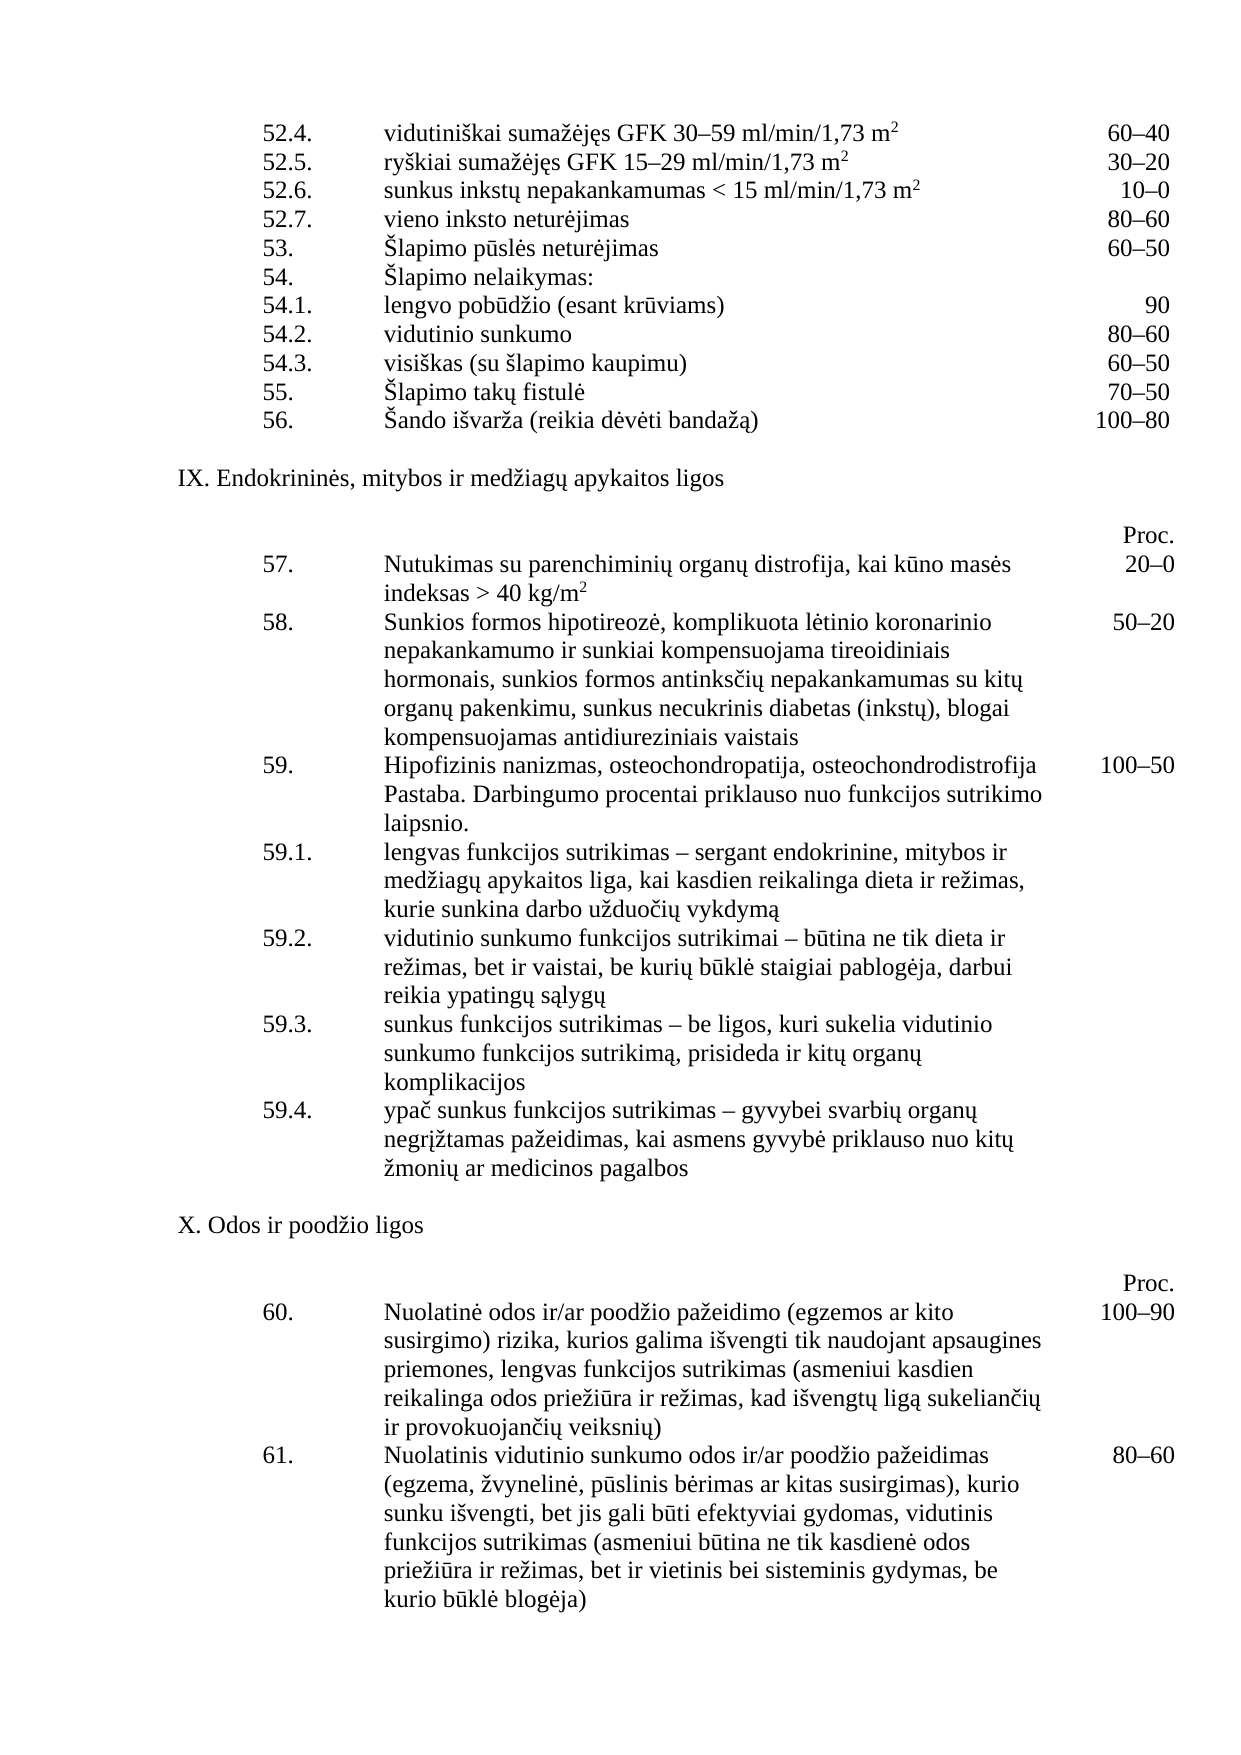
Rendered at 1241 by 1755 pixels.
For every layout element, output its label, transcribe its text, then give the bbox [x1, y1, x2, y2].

table_cell 59.3. [177, 1009, 372, 1096]
table_cell 54.2. [177, 319, 372, 348]
table_cell 56. [177, 406, 372, 434]
table_cell 60. [177, 1297, 372, 1441]
table_cell vidutinio sunkumo funkcijos sutrikimai – būtina ne tik dieta ir režimas, bet ir vaistai, be kurių būklė staigiai pablogėja, darbui reikia ypatingų sąlygų [373, 923, 1055, 1009]
table_cell 54.1. [177, 291, 372, 319]
table_cell lengvas funkcijos sutrikimas – sergant endokrinine, mitybos ir medžiagų apykaitos liga, kai kasdien reikalinga dieta ir režimas, kurie sunkina darbo užduočių vykdymą [373, 837, 1055, 923]
table_cell Pastaba. Darbingumo procentai priklauso nuo funkcijos sutrikimo laipsnio. [373, 779, 1055, 837]
table_cell 59.4. [177, 1096, 372, 1182]
table_cell Nuolatinis vidutinio sunkumo odos ir/ar poodžio pažeidimas (egzema, žvynelinė, pūslinis bėrimas ar kitas susirgimas), kurio sunku išvengti, bet jis gali būti efektyviai gydomas, vidutinis funkcijos sutrikimas (asmeniui būtina ne tik kasdienė odos priežiūra ir režimas, bet ir vietinis bei sisteminis gydymas, be kurio būklė blogėja) [373, 1441, 1055, 1613]
table_cell [1055, 1096, 1186, 1182]
table_cell Šando išvarža (reikia dėvėti bandažą) [373, 406, 1055, 434]
table_header [373, 521, 1055, 549]
table_cell 54.3. [177, 348, 372, 377]
table_cell 58. [177, 607, 372, 751]
table_cell 52.5. [177, 147, 372, 176]
text X. Odos ir poodžio ligos [177, 1211, 1181, 1239]
table_cell 59. [177, 751, 372, 779]
table_cell 53. [177, 233, 372, 262]
table_cell 100–80 [1055, 406, 1181, 434]
table_cell [1055, 923, 1186, 1009]
table_cell 60–50 [1055, 233, 1181, 262]
table_cell 30–20 [1055, 147, 1181, 176]
table_cell 52.7. [177, 204, 372, 233]
table_header [177, 521, 372, 549]
table_cell 80–60 [1055, 204, 1181, 233]
table_header Proc. [1055, 521, 1186, 549]
table_cell 20–0 [1055, 549, 1186, 607]
table_cell lengvo pobūdžio (esant krūviams) [373, 291, 1055, 319]
table_cell ryškiai sumažėjęs GFK 15–29 ml/min/1,73 m2 [373, 147, 1055, 176]
table_cell Šlapimo takų fistulė [373, 377, 1055, 406]
table_cell 57. [177, 549, 372, 607]
table_cell 100–50 [1055, 751, 1186, 779]
table_cell Šlapimo nelaikymas: [373, 262, 1055, 291]
table_header Proc. [1055, 1268, 1186, 1297]
table_cell 52.4. [177, 118, 372, 147]
table_cell visiškas (su šlapimo kaupimu) [373, 348, 1055, 377]
table_cell 50–20 [1055, 607, 1186, 751]
table_cell 52.6. [177, 176, 372, 204]
table_cell 90 [1055, 291, 1181, 319]
table_cell 10–0 [1055, 176, 1181, 204]
table_cell 60–50 [1055, 348, 1181, 377]
table_cell 59.2. [177, 923, 372, 1009]
table_cell 60–40 [1055, 118, 1181, 147]
table_cell 100–90 [1055, 1297, 1186, 1441]
table_cell 80–60 [1055, 1441, 1186, 1613]
table_cell vieno inksto neturėjimas [373, 204, 1055, 233]
table_cell Sunkios formos hipotireozė, komplikuota lėtinio koronarinio nepakankamumo ir sunkiai kompensuojama tireoidiniais hormonais, sunkios formos antinksčių nepakankamumas su kitų organų pakenkimu, sunkus necukrinis diabetas (inkstų), blogai kompensuojamas antidiureziniais vaistais [373, 607, 1055, 751]
table_cell [1055, 837, 1186, 923]
table_cell [1055, 1009, 1186, 1096]
table_cell vidutiniškai sumažėjęs GFK 30–59 ml/min/1,73 m2 [373, 118, 1055, 147]
table_cell 61. [177, 1441, 372, 1613]
table_cell 55. [177, 377, 372, 406]
table_cell sunkus inkstų nepakankamumas < 15 ml/min/1,73 m2 [373, 176, 1055, 204]
table_cell [177, 779, 372, 837]
table_header [177, 1268, 372, 1297]
table_cell [1055, 779, 1186, 837]
table_cell Nuolatinė odos ir/ar poodžio pažeidimo (egzemos ar kito susirgimo) rizika, kurios galima išvengti tik naudojant apsaugines priemones, lengvas funkcijos sutrikimas (asmeniui kasdien reikalinga odos priežiūra ir režimas, kad išvengtų ligą sukeliančių ir provokuojančių veiksnių) [373, 1297, 1055, 1441]
table_cell ypač sunkus funkcijos sutrikimas – gyvybei svarbių organų negrįžtamas pažeidimas, kai asmens gyvybė priklauso nuo kitų žmonių ar medicinos pagalbos [373, 1096, 1055, 1182]
text IX. Endokrininės, mitybos ir medžiagų apykaitos ligos [177, 463, 1181, 492]
table_cell 80–60 [1055, 319, 1181, 348]
table_cell sunkus funkcijos sutrikimas – be ligos, kuri sukelia vidutinio sunkumo funkcijos sutrikimą, prisideda ir kitų organų komplikacijos [373, 1009, 1055, 1096]
table_cell [1055, 262, 1181, 291]
table_cell 54. [177, 262, 372, 291]
table_cell vidutinio sunkumo [373, 319, 1055, 348]
table_cell 59.1. [177, 837, 372, 923]
table_cell Nutukimas su parenchiminių organų distrofija, kai kūno masės indeksas > 40 kg/m2 [373, 549, 1055, 607]
table_cell 70–50 [1055, 377, 1181, 406]
table_cell Hipofizinis nanizmas, osteochondropatija, osteochondrodistrofija [373, 751, 1055, 779]
table_header [373, 1268, 1055, 1297]
table_cell Šlapimo pūslės neturėjimas [373, 233, 1055, 262]
